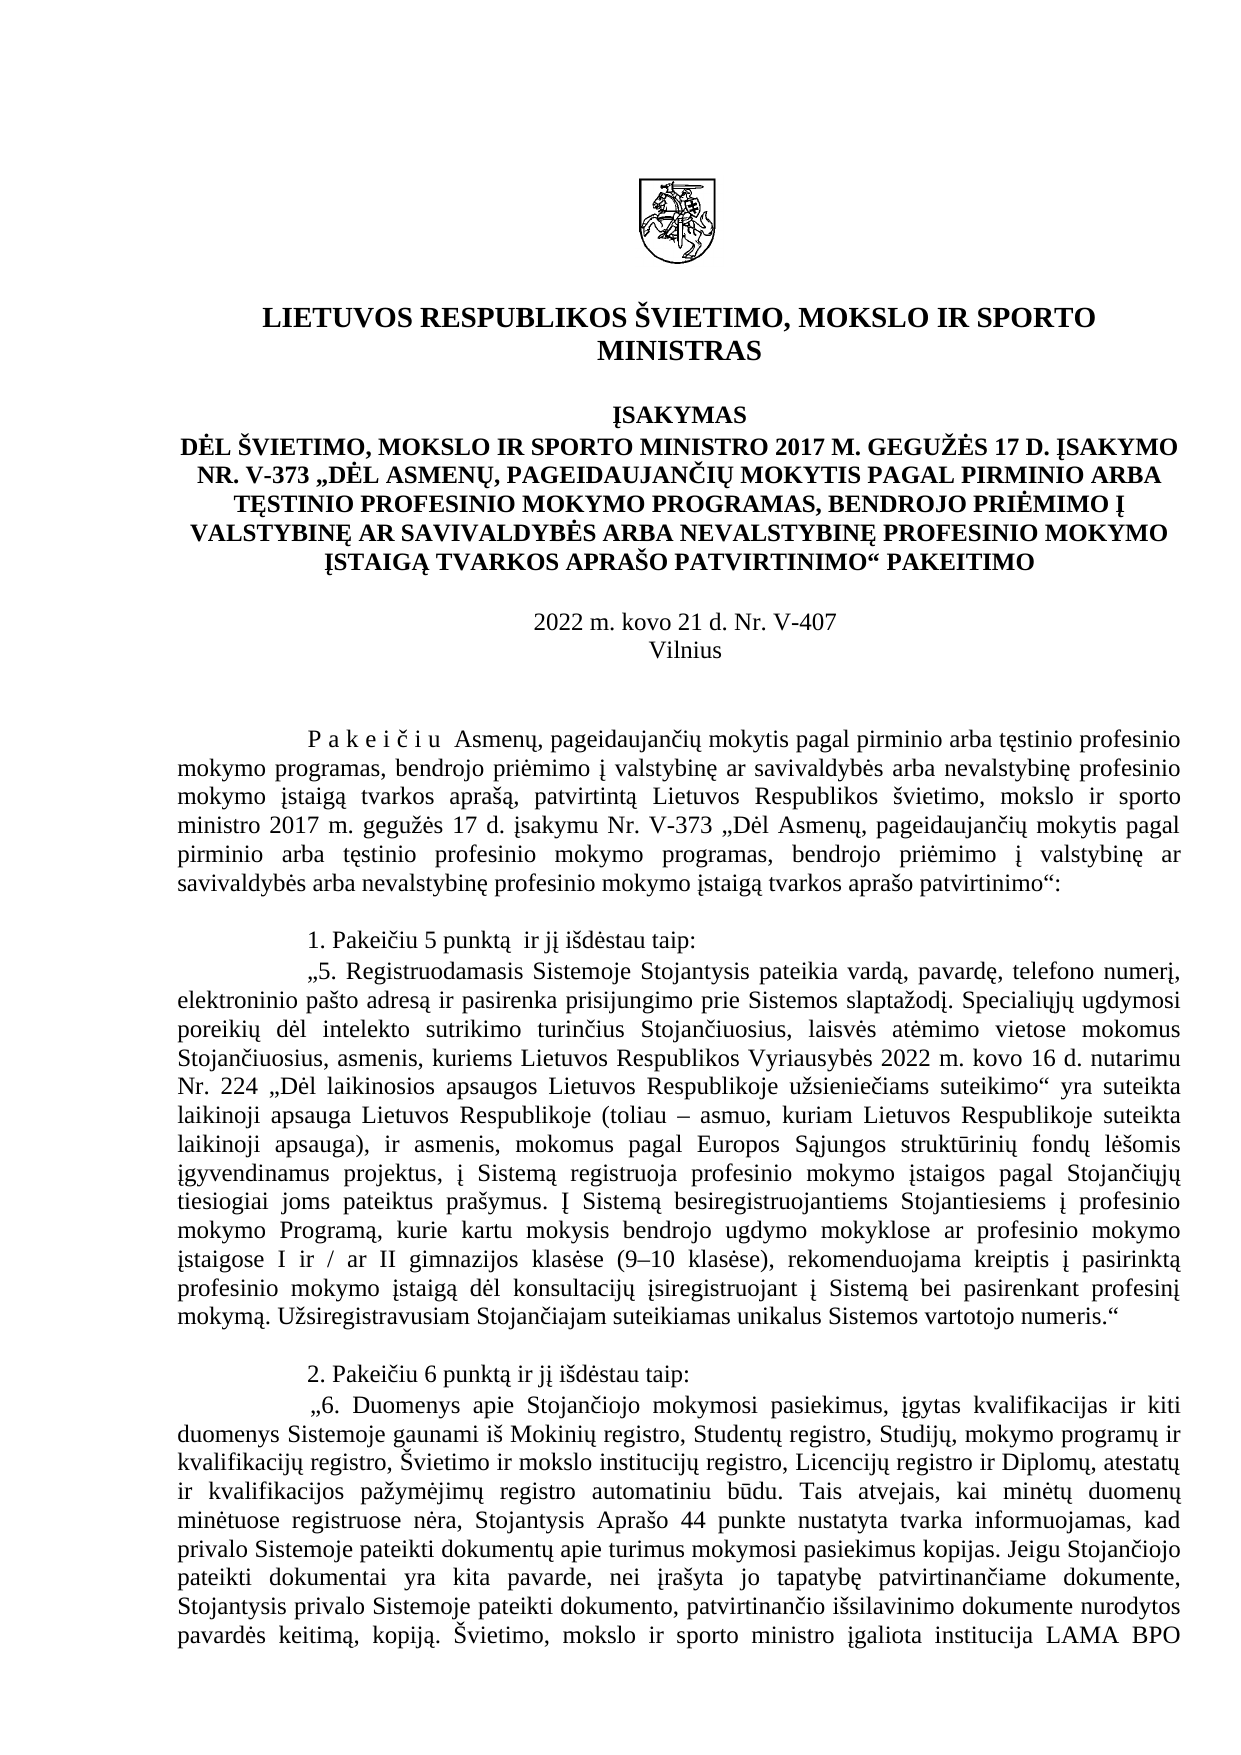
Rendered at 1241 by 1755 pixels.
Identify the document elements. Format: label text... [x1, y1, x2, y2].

text „6. Duomenys apie Stojančiojo mokymosi pasiekimus, įgytas kvalifikacijas ir kiti duomenys Sistemoje gaunami iš Mokinių registro, Studentų registro, Studijų, mokymo programų ir kvalifikacijų registro, Švietimo ir mokslo institucijų registro, Licencijų registro ir Diplomų, atestatų ir kvalifikacijos pažymėjimų registro automatiniu būdu. Tais atvejais, kai minėtų duomenų minėtuose registruose nėra, Stojantysis Aprašo 44 punkte nustatyta tvarka informuojamas, kad privalo Sistemoje pateikti dokumentų apie turimus mokymosi pasiekimus kopijas. Jeigu Stojančiojo pateikti dokumentai yra kita pavarde, nei įrašyta jo tapatybę patvirtinančiame dokumente, Stojantysis privalo Sistemoje pateikti dokumento, patvirtinančio išsilavinimo dokumente nurodytos pavardės keitimą, kopiją. Švietimo, mokslo ir sporto ministro įgaliota institucija LAMA BPO [177, 1390, 1182, 1649]
text P a k e i č i u Asmenų, pageidaujančių mokytis pagal pirminio arba tęstinio profesinio mokymo programas, bendrojo priėmimo į valstybinę ar savivaldybės arba nevalstybinę profesinio mokymo įstaigą tvarkos aprašą, patvirtintą Lietuvos Respublikos švietimo, mokslo ir sporto ministro 2017 m. gegužės 17 d. įsakymu Nr. V-373 „Dėl Asmenų, pageidaujančių mokytis pagal pirminio arba tęstinio profesinio mokymo programas, bendrojo priėmimo į valstybinę ar savivaldybės arba nevalstybinę profesinio mokymo įstaigą tvarkos aprašo patvirtinimo“: [177, 724, 1182, 896]
subtitle 2022 m. kovo 21 d. Nr. V-407 [188, 607, 1182, 635]
text ĮSAKYMAS [177, 401, 1182, 429]
text Vilnius [188, 635, 1182, 664]
text DĖL ŠVIETIMO, MOKSLO IR SPORTO MINISTRO 2017 M. GEGUŽĖS 17 D. ĮSAKYMO NR. V-373 „DĖL ASMENŲ, PAGEIDAUJANČIŲ MOKYTIS PAGAL PIRMINIO ARBA TĘSTINIO PROFESINIO MOKYMO PROGRAMAS, BENDROJO PRIĖMIMO Į VALSTYBINĘ AR SAVIVALDYBĖS ARBA NEVALSTYBINĘ PROFESINIO MOKYMO ĮSTAIGĄ TVARKOS APRAŠO PATVIRTINIMO“ PAKEITIMO [177, 432, 1182, 575]
text „5. Registruodamasis Sistemoje Stojantysis pateikia vardą, pavardę, telefono numerį, elektroninio pašto adresą ir pasirenka prisijungimo prie Sistemos slaptažodį. Specialiųjų ugdymosi poreikių dėl intelekto sutrikimo turinčius Stojančiuosius, laisvės atėmimo vietose mokomus Stojančiuosius, asmenis, kuriems Lietuvos Respublikos Vyriausybės 2022 m. kovo 16 d. nutarimu Nr. 224 „Dėl laikinosios apsaugos Lietuvos Respublikoje užsieniečiams suteikimo“ yra suteikta laikinoji apsauga Lietuvos Respublikoje (toliau – asmuo, kuriam Lietuvos Respublikoje suteikta laikinoji apsauga), ir asmenis, mokomus pagal Europos Sąjungos struktūrinių fondų lėšomis įgyvendinamus projektus, į Sistemą registruoja profesinio mokymo įstaigos pagal Stojančiųjų tiesiogiai joms pateiktus prašymus. Į Sistemą besiregistruojantiems Stojantiesiems į profesinio mokymo Programą, kurie kartu mokysis bendrojo ugdymo mokyklose ar profesinio mokymo įstaigose I ir / ar II gimnazijos klasėse (9–10 klasėse), rekomenduojama kreiptis į pasirinktą profesinio mokymo įstaigą dėl konsultacijų įsiregistruojant į Sistemą bei pasirenkant profesinį mokymą. Užsiregistravusiam Stojančiajam suteikiamas unikalus Sistemos vartotojo numeris.“ [177, 956, 1182, 1330]
text 2. Pakeičiu 6 punktą ir jį išdėstau taip: [177, 1359, 1182, 1388]
text LIETUVOS RESPUBLIKOS ŠVIETIMO, MOKSLO IR SPORTO MINISTRAS [177, 300, 1182, 367]
text 1. Pakeičiu 5 punktą ir jį išdėstau taip: [177, 925, 1182, 954]
